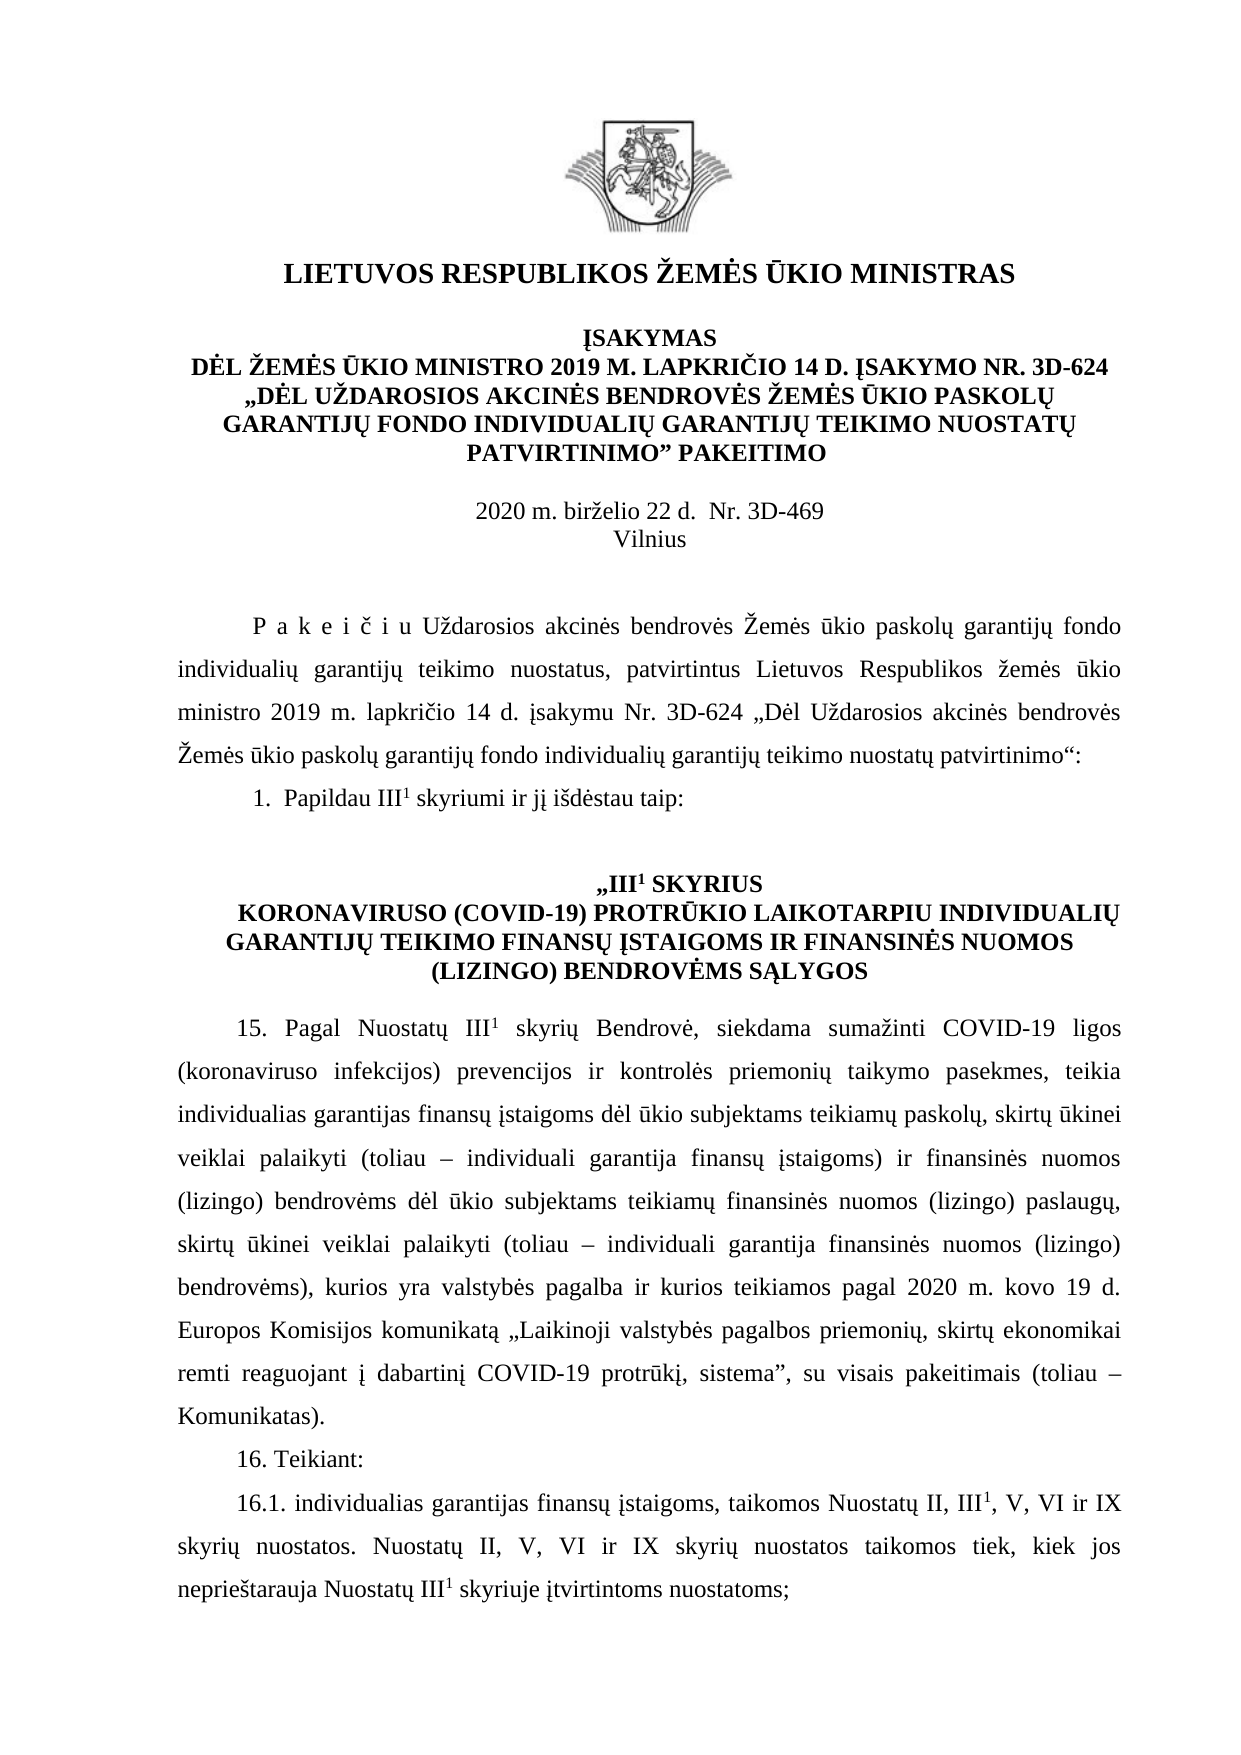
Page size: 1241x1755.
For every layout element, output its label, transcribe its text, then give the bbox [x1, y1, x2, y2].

text 15. Pagal Nuostatų III1 skyrių Bendrovė, siekdama sumažinti COVID-19 ligos (koronaviruso infekcijos) prevencijos ir kontrolės priemonių taikymo pasekmes, teikia individualias garantijas finansų įstaigoms dėl ūkio subjektams teikiamų paskolų, skirtų ūkinei veiklai palaikyti (toliau – individuali garantija finansų įstaigoms) ir finansinės nuomos (lizingo) bendrovėms dėl ūkio subjektams teikiamų finansinės nuomos (lizingo) paslaugų, skirtų ūkinei veiklai palaikyti (toliau – individuali garantija finansinės nuomos (lizingo) bendrovėms), kurios yra valstybės pagalba ir kurios teikiamos pagal 2020 m. kovo 19 d. Europos Komisijos komunikatą „Laikinoji valstybės pagalbos priemonių, skirtų ekonomikai remti reaguojant į dabartinį COVID-19 protrūkį, sistema”, su visais pakeitimais (toliau – Komunikatas). [177, 1013, 1122, 1430]
text DĖL ŽEMĖS ŪKIO MINISTRO 2019 M. LAPKRIČIO 14 D. ĮSAKYMO NR. 3D-624 „DĖL UŽDAROSIOS AKCINĖS BENDROVĖS ŽEMĖS ŪKIO PASKOLŲ GARANTIJŲ FONDO INDIVIDUALIŲ GARANTIJŲ TEIKIMO NUOSTATŲ PATVIRTINIMO” PAKEITIMO [177, 352, 1122, 467]
text 16.1. individualias garantijas finansų įstaigoms, taikomos Nuostatų II, III1, V, VI ir IX skyrių nuostatos. Nuostatų II, V, VI ir IX skyrių nuostatos taikomos tiek, kiek jos neprieštarauja Nuostatų III1 skyriuje įtvirtintoms nuostatoms; [177, 1488, 1122, 1603]
text „III1 SKYRIUS [177, 869, 1122, 898]
text 2020 m. birželio 22 d. Nr. 3D-469 [177, 496, 1122, 524]
text Vilnius [177, 524, 1122, 553]
text LIETUVOS RESPUBLIKOS ŽEMĖS ŪKIO MINISTRAS [177, 256, 1122, 290]
text KORONAVIRUSO (COVID-19) PROTRŪKIO LAIKOTARPIU INDIVIDUALIŲ GARANTIJŲ TEIKIMO FINANSŲ ĮSTAIGOMS IR FINANSINĖS NUOMOS (LIZINGO) BENDROVĖMS SĄLYGOS [177, 898, 1122, 984]
text P a k e i č i u Uždarosios akcinės bendrovės Žemės ūkio paskolų garantijų fondo individualių garantijų teikimo nuostatus, patvirtintus Lietuvos Respublikos žemės ūkio ministro 2019 m. lapkričio 14 d. įsakymu Nr. 3D-624 „Dėl Uždarosios akcinės bendrovės Žemės ūkio paskolų garantijų fondo individualių garantijų teikimo nuostatų patvirtinimo“: [177, 611, 1122, 769]
text 1. Papildau III1 skyriumi ir jį išdėstau taip: [177, 783, 1122, 812]
text ĮSAKYMAS [177, 323, 1122, 352]
text 16. Teikiant: [177, 1444, 1122, 1473]
